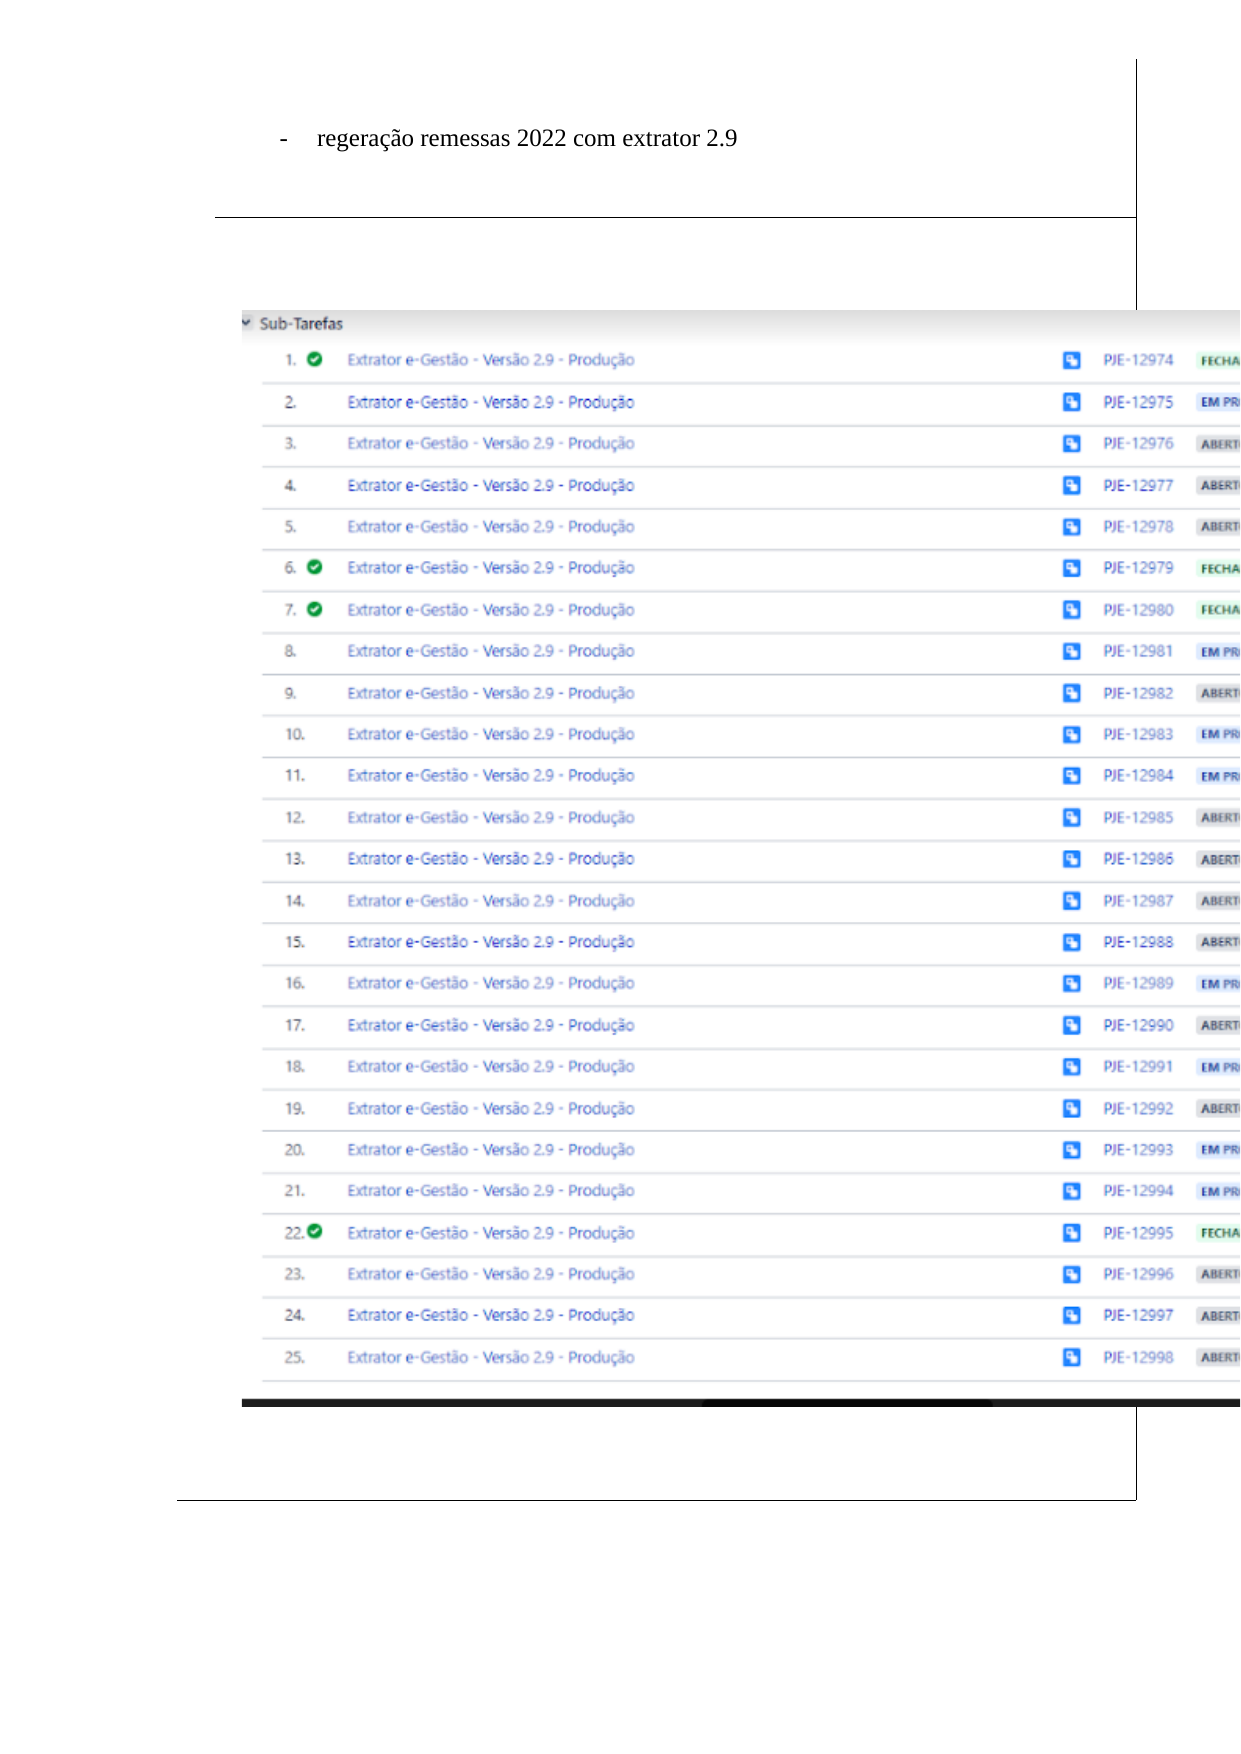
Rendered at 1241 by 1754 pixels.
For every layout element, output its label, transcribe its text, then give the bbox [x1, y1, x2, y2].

list regeração remessas 2022 com extrator 2.9 [215, 59, 1136, 217]
